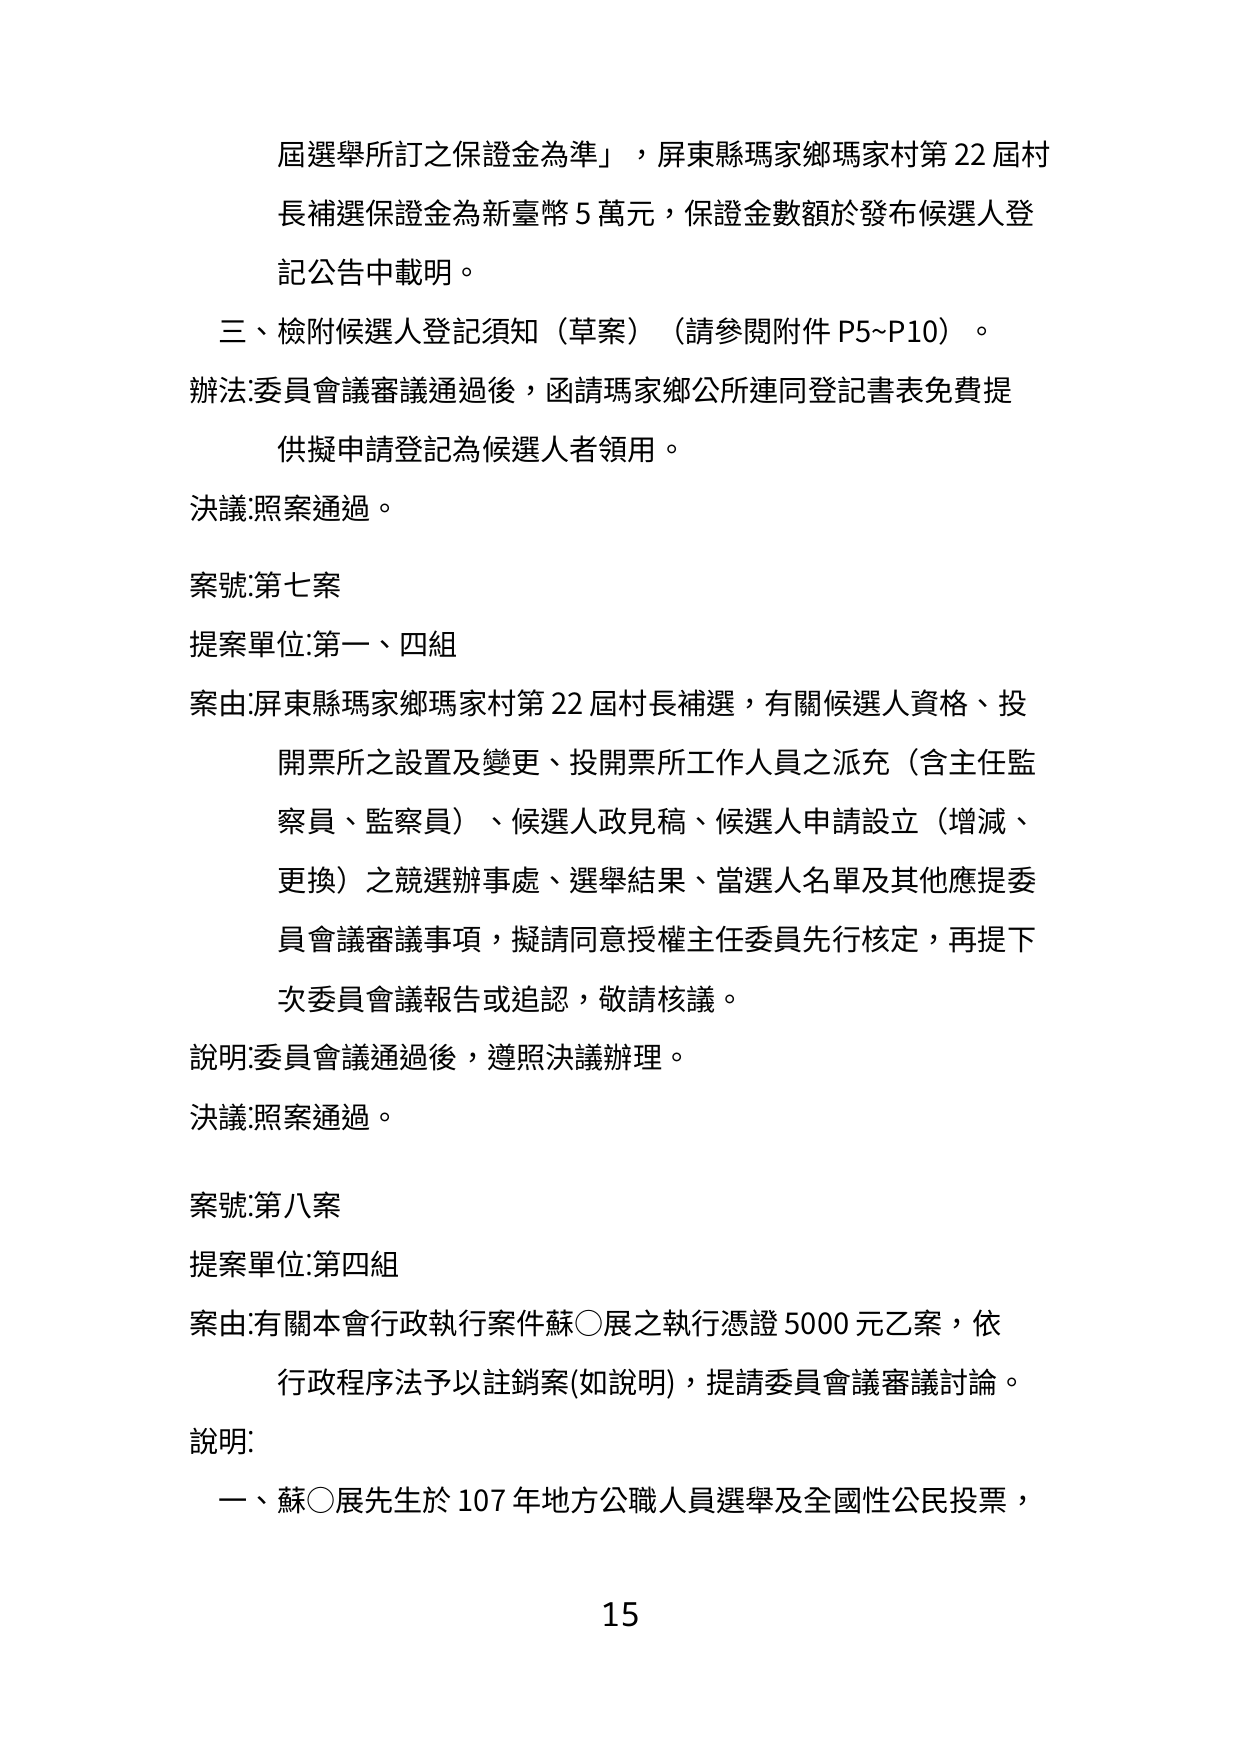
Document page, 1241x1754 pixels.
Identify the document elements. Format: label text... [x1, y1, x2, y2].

list 開票所之設置及變更、投開票所工作人員之派充（含主任監察員、監察員）、候選人政見稿、候選人申請設立（增減、更換）之競選辦事處、選舉結果、當選人名單及其他應提委員會議審議事項，擬請同意授權主任委員先行核定，再提下次委員會議報告或追認，敬請核議。 [278, 726, 1057, 1022]
list 屆選舉所訂之保證金為準」，屏東縣瑪家鄉瑪家村第22屆村長補選保證金為新臺幣5萬元，保證金數額於發布候選人登記公告中載明。 [278, 118, 1057, 295]
list 決議⁚照案通過。 [189, 1081, 1122, 1140]
list 提案單位⁚第一、四組 [189, 608, 1122, 667]
list 決議⁚照案通過。 [189, 472, 1122, 532]
list 供擬申請登記為候選人者領用。 [278, 413, 1057, 472]
list 案號⁚第七案 [189, 549, 1122, 608]
list 辦法⁚委員會議審議通過後，函請瑪家鄉公所連同登記書表免費提 [189, 354, 1057, 413]
list 案號⁚第八案 [189, 1169, 1122, 1228]
list 案由⁚屏東縣瑪家鄉瑪家村第22屆村長補選，有關候選人資格、投 [189, 667, 1057, 726]
list 案由⁚有關本會行政執行案件蘇○展之執行憑證5000元乙案，依 [189, 1287, 1039, 1347]
list 一、蘇○展先生於107年地方公職人員選舉及全國性公民投票， [218, 1465, 1045, 1524]
list 行政程序法予以註銷案(如說明)，提請委員會議審議討論。 [278, 1347, 1039, 1406]
list 說明⁚ [189, 1406, 1122, 1465]
list 三、檢附候選人登記須知（草案）（請參閱附件P5~P10）。 [218, 295, 1122, 354]
list 提案單位⁚第四組 [189, 1228, 1122, 1287]
list 說明⁚委員會議通過後，遵照決議辦理。 [189, 1022, 1122, 1081]
